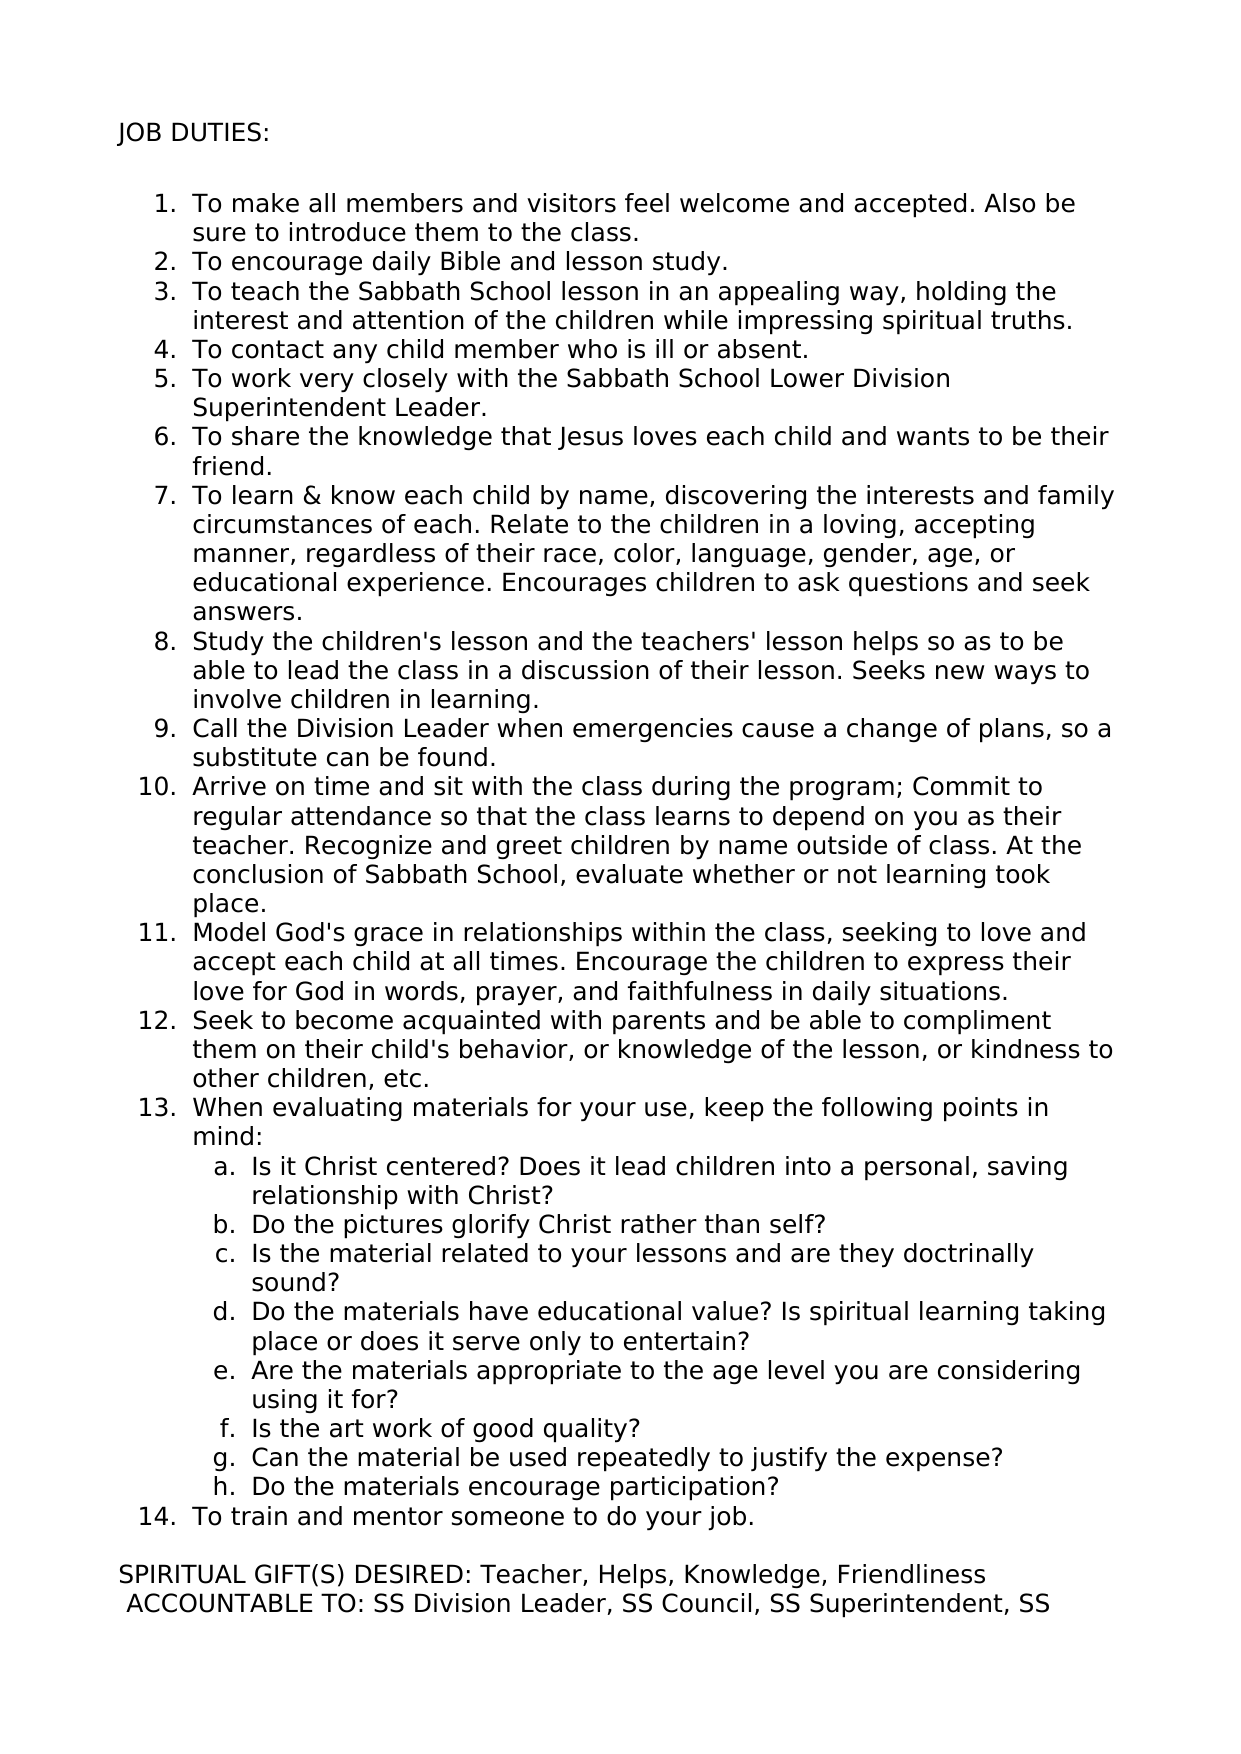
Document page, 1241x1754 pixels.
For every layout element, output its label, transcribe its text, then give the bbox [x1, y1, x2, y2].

list To learn & know each child by name, discovering the interests and family circumstances of each. Relate to the children in a loving, accepting manner, regardless of their race, color, language, gender, age, or educational experience. Encourages children to ask questions and seek answers. [177, 481, 1122, 627]
list Study the children's lesson and the teachers' lesson helps so as to be able to lead the class in a discussion of their lesson. Seeks new ways to involve children in learning. [177, 627, 1122, 714]
list Do the pictures glorify Christ rather than self? [236, 1210, 1122, 1239]
list When evaluating materials for your use, keep the following points in mind: [177, 1093, 1122, 1152]
list Do the materials have educational value? Is spiritual learning taking place or does it serve only to entertain? [236, 1298, 1122, 1356]
list Is the material related to your lessons and are they doctrinally sound? [236, 1239, 1122, 1298]
list To work very closely with the Sabbath School Lower Division Superintendent Leader. [177, 364, 1122, 423]
list Do the materials encourage participation? [236, 1473, 1122, 1502]
list To make all members and visitors feel welcome and accepted. Also be sure to introduce them to the class. [177, 189, 1122, 248]
list To share the knowledge that Jesus loves each child and wants to be their friend. [177, 423, 1122, 481]
list Call the Division Leader when emergencies cause a change of plans, so a substitute can be found. [177, 714, 1122, 773]
text JOB DUTIES: [118, 118, 1122, 147]
list To teach the Sabbath School lesson in an appealing way, holding the interest and attention of the children while impressing spiritual truths. [177, 277, 1122, 335]
list Are the materials appropriate to the age level you are considering using it for? [236, 1356, 1122, 1414]
list To train and mentor someone to do your job. [177, 1502, 1122, 1531]
list To contact any child member who is ill or absent. [177, 335, 1122, 364]
text SPIRITUAL GIFT(S) DESIRED: Teacher, Helps, Knowledge, Friendliness ACCOUNTABLE TO: SS Division Leader, SS Council, SS Superintendent, SS [118, 1560, 1122, 1619]
list Model God's grace in relationships within the class, seeking to love and accept each child at all times. Encourage the children to express their love for God in words, prayer, and faithfulness in daily situations. [177, 918, 1122, 1006]
list Is the art work of good quality? [236, 1414, 1122, 1443]
list Can the material be used repeatedly to justify the expense? [236, 1443, 1122, 1473]
list To encourage daily Bible and lesson study. [177, 248, 1122, 277]
list Is it Christ centered? Does it lead children into a personal, saving relationship with Christ? [236, 1152, 1122, 1210]
list Seek to become acquainted with parents and be able to compliment them on their child's behavior, or knowledge of the lesson, or kindness to other children, etc. [177, 1006, 1122, 1093]
list Arrive on time and sit with the class during the program; Commit to regular attendance so that the class learns to depend on you as their teacher. Recognize and greet children by name outside of class. At the conclusion of Sabbath School, evaluate whether or not learning took place. [177, 773, 1122, 918]
